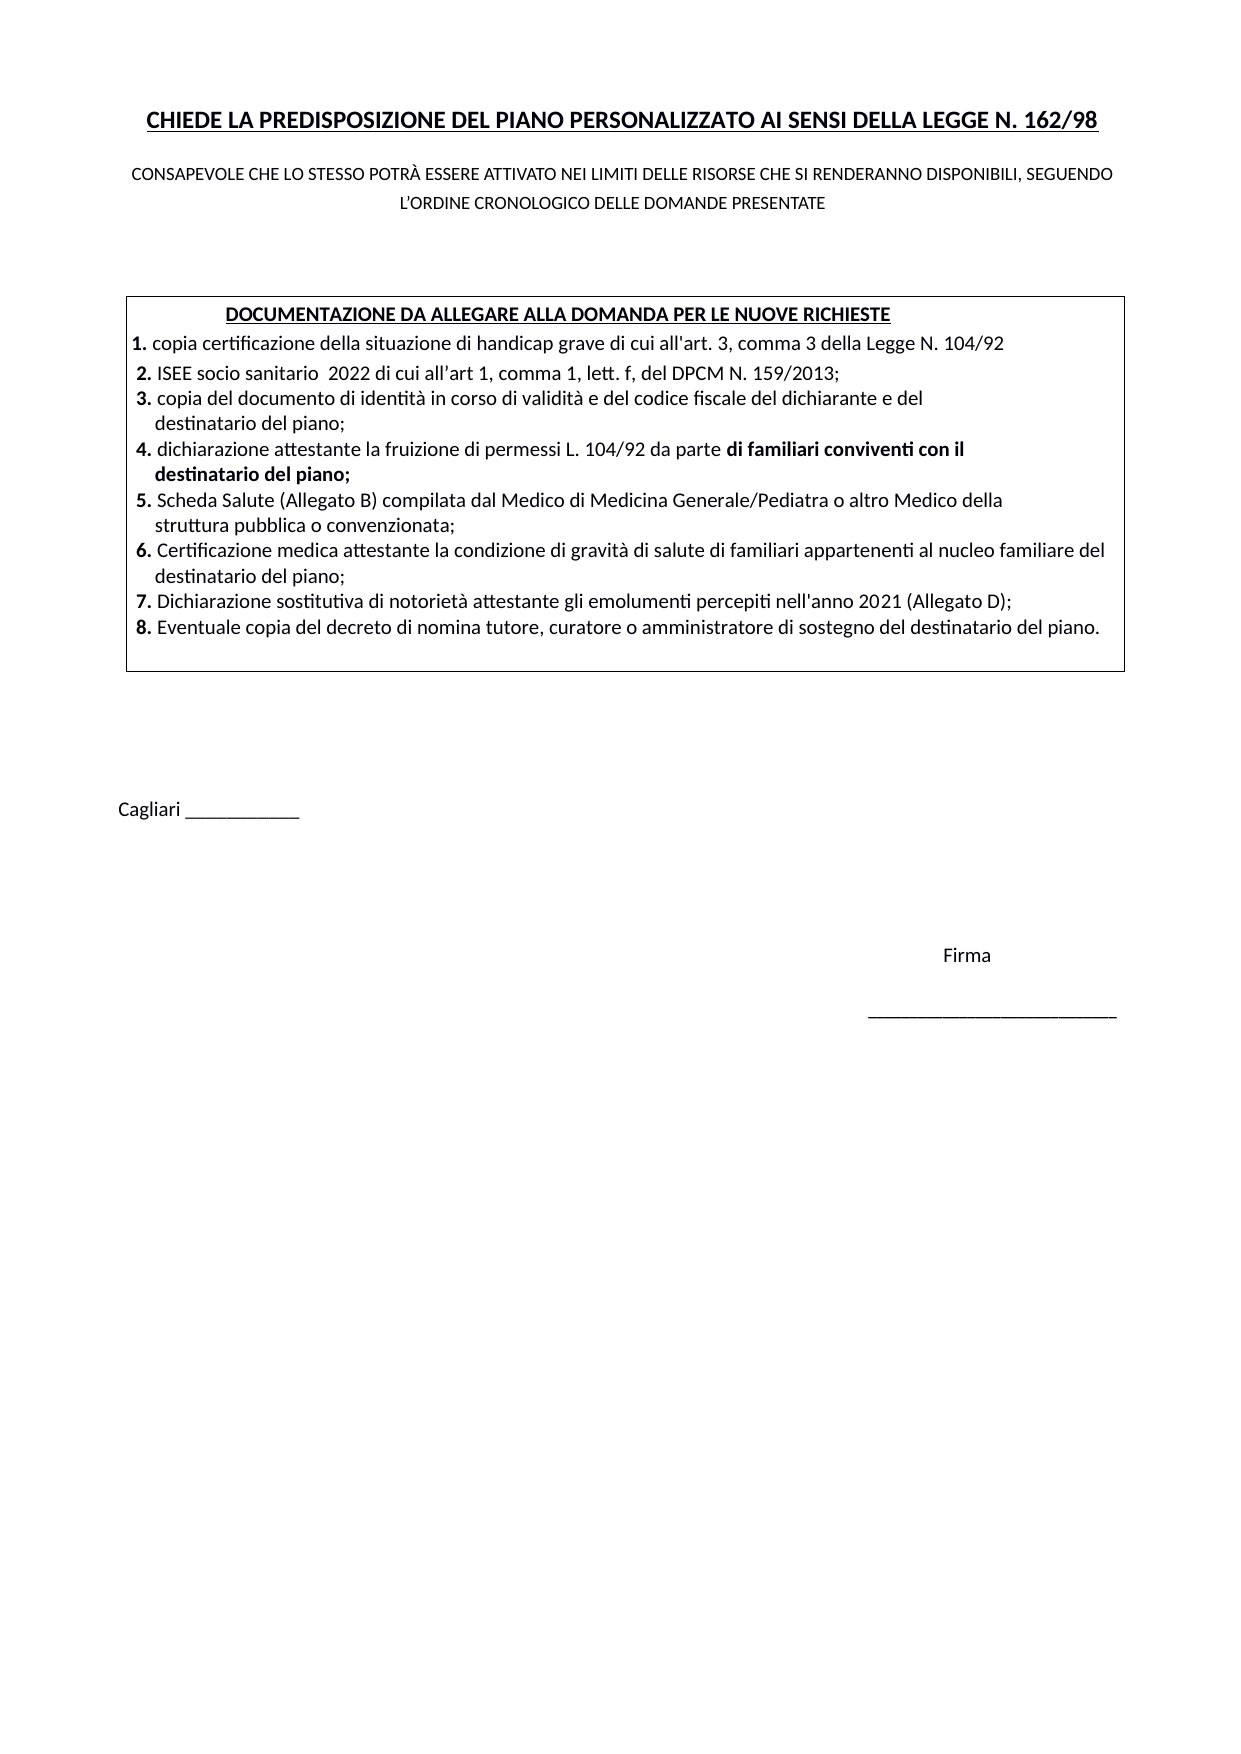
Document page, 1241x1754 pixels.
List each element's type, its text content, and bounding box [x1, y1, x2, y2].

text CONSAPEVOLE CHE LO STESSO POTRÀ ESSERE ATTIVATO NEI LIMITI DELLE RISORSE CHE SI RENDERANNO DISPONIBILI, SEGUENDO L’ORDINE CRONOLOGICO DELLE DOMANDE PRESENTATE [118, 161, 1122, 215]
text Firma [118, 942, 1122, 967]
table_header DOCUMENTAZIONE DA ALLEGARE ALLA DOMANDA PER LE NUOVE RICHIESTE 1. copia certificazione della situazione di handicap grave di cui all'art. 3, comma 3 della Legge N. 104/92 2. ISEE socio sanitario 2022 di cui all’art 1, comma 1, lett. f, del DPCM N. 159/2013; 3. copia del documento di identità in corso di validità e del codice fiscale del dichiarante e del destinatario del piano; 4. dichiarazione attestante la fruizione di permessi L. 104/92 da parte di familiari conviventi con il destinatario del piano; 5. Scheda Salute (Allegato B) compilata dal Medico di Medicina Generale/Pediatra o altro Medico della struttura pubblica o convenzionata; 6. Certificazione medica attestante la condizione di gravità di salute di familiari appartenenti al nucleo familiare del destinatario del piano; 7. Dichiarazione sostitutiva di notorietà attestante gli emolumenti percepiti nell'anno 2021 (Allegato D); 8. Eventuale copia del decreto di nomina tutore, curatore o amministratore di sostegno del destinatario del piano. [127, 297, 1124, 671]
text ______________________________ [118, 1000, 1122, 1021]
text CHIEDE LA PREDISPOSIZIONE DEL PIANO PERSONALIZZATO AI SENSI DELLA LEGGE N. 162/98 [118, 105, 1122, 135]
text Cagliari ___________ [118, 796, 1122, 822]
